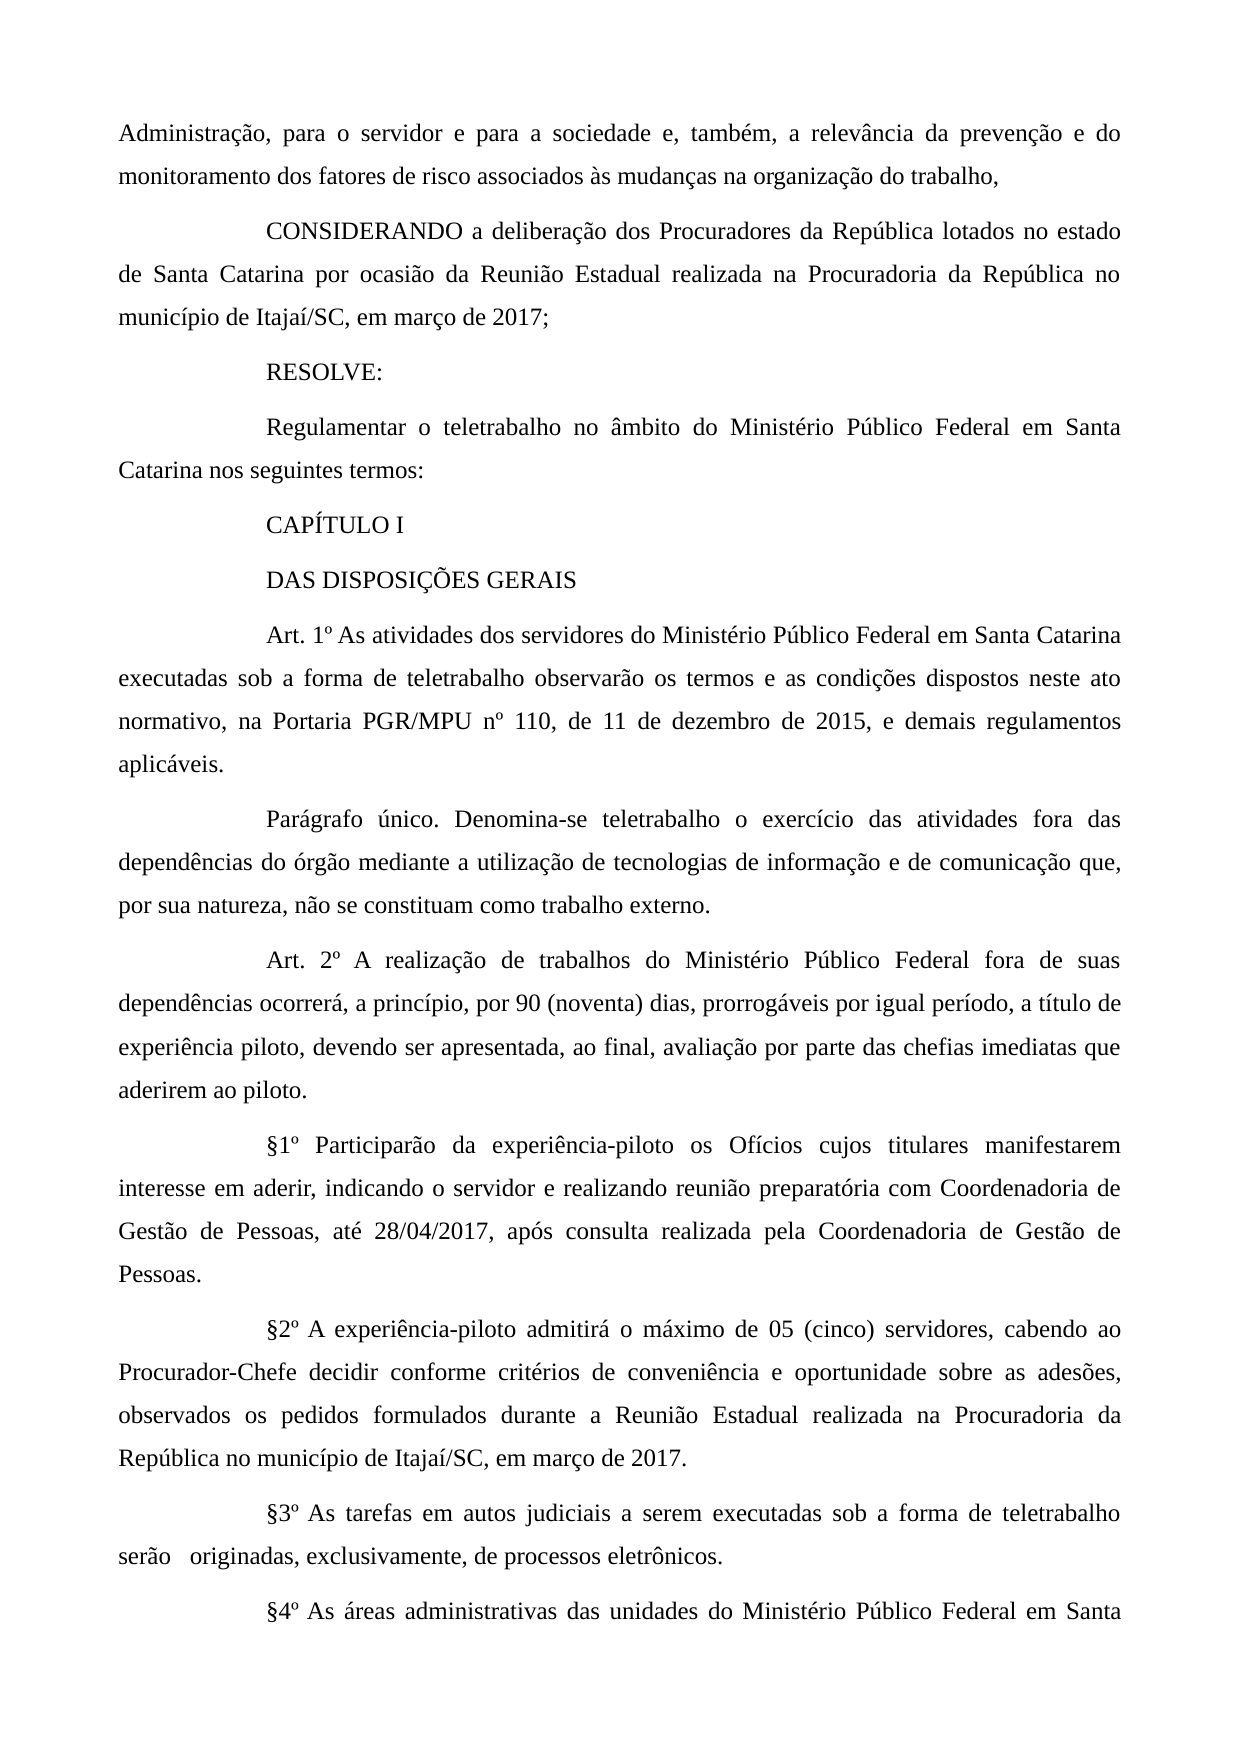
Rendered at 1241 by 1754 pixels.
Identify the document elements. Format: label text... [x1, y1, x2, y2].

text Parágrafo único. Denomina-se teletrabalho o exercício das atividades fora das dependências do órgão mediante a utilização de tecnologias de informação e de comunicação que, por sua natureza, não se constituam como trabalho externo. [118, 804, 1122, 919]
text Art. 1º As atividades dos servidores do Ministério Público Federal em Santa Catarina executadas sob a forma de teletrabalho observarão os termos e as condições dispostos neste ato normativo, na Portaria PGR/MPU nº 110, de 11 de dezembro de 2015, e demais regulamentos aplicáveis. [118, 620, 1122, 778]
text Art. 2º A realização de trabalhos do Ministério Público Federal fora de suas dependências ocorrerá, a princípio, por 90 (noventa) dias, prorrogáveis por igual período, a título de experiência piloto, devendo ser apresentada, ao final, avaliação por parte das chefias imediatas que aderirem ao piloto. [118, 945, 1122, 1103]
text DAS DISPOSIÇÕES GERAIS [118, 565, 1122, 594]
text Regulamentar o teletrabalho no âmbito do Ministério Público Federal em Santa Catarina nos seguintes termos: [118, 412, 1122, 484]
text §1º Participarão da experiência-piloto os Ofícios cujos titulares manifestarem interesse em aderir, indicando o servidor e realizando reunião preparatória com Coordenadoria de Gestão de Pessoas, até 28/04/2017, após consulta realizada pela Coordenadoria de Gestão de Pessoas. [118, 1130, 1122, 1288]
text Administração, para o servidor e para a sociedade e, também, a relevância da prevenção e do monitoramento dos fatores de risco associados às mudanças na organização do trabalho, [118, 118, 1122, 190]
text CONSIDERANDO a deliberação dos Procuradores da República lotados no estado de Santa Catarina por ocasião da Reunião Estadual realizada na Procuradoria da República no município de Itajaí/SC, em março de 2017; [118, 216, 1122, 331]
text RESOLVE: [118, 357, 1122, 386]
text §4º As áreas administrativas das unidades do Ministério Público Federal em Santa [118, 1596, 1122, 1625]
text CAPÍTULO I [118, 510, 1122, 539]
text §2º A experiência-piloto admitirá o máximo de 05 (cinco) servidores, cabendo ao Procurador-Chefe decidir conforme critérios de conveniência e oportunidade sobre as adesões, observados os pedidos formulados durante a Reunião Estadual realizada na Procuradoria da República no município de Itajaí/SC, em março de 2017. [118, 1314, 1122, 1472]
text §3º As tarefas em autos judiciais a serem executadas sob a forma de teletrabalho serão originadas, exclusivamente, de processos eletrônicos. [118, 1498, 1122, 1570]
